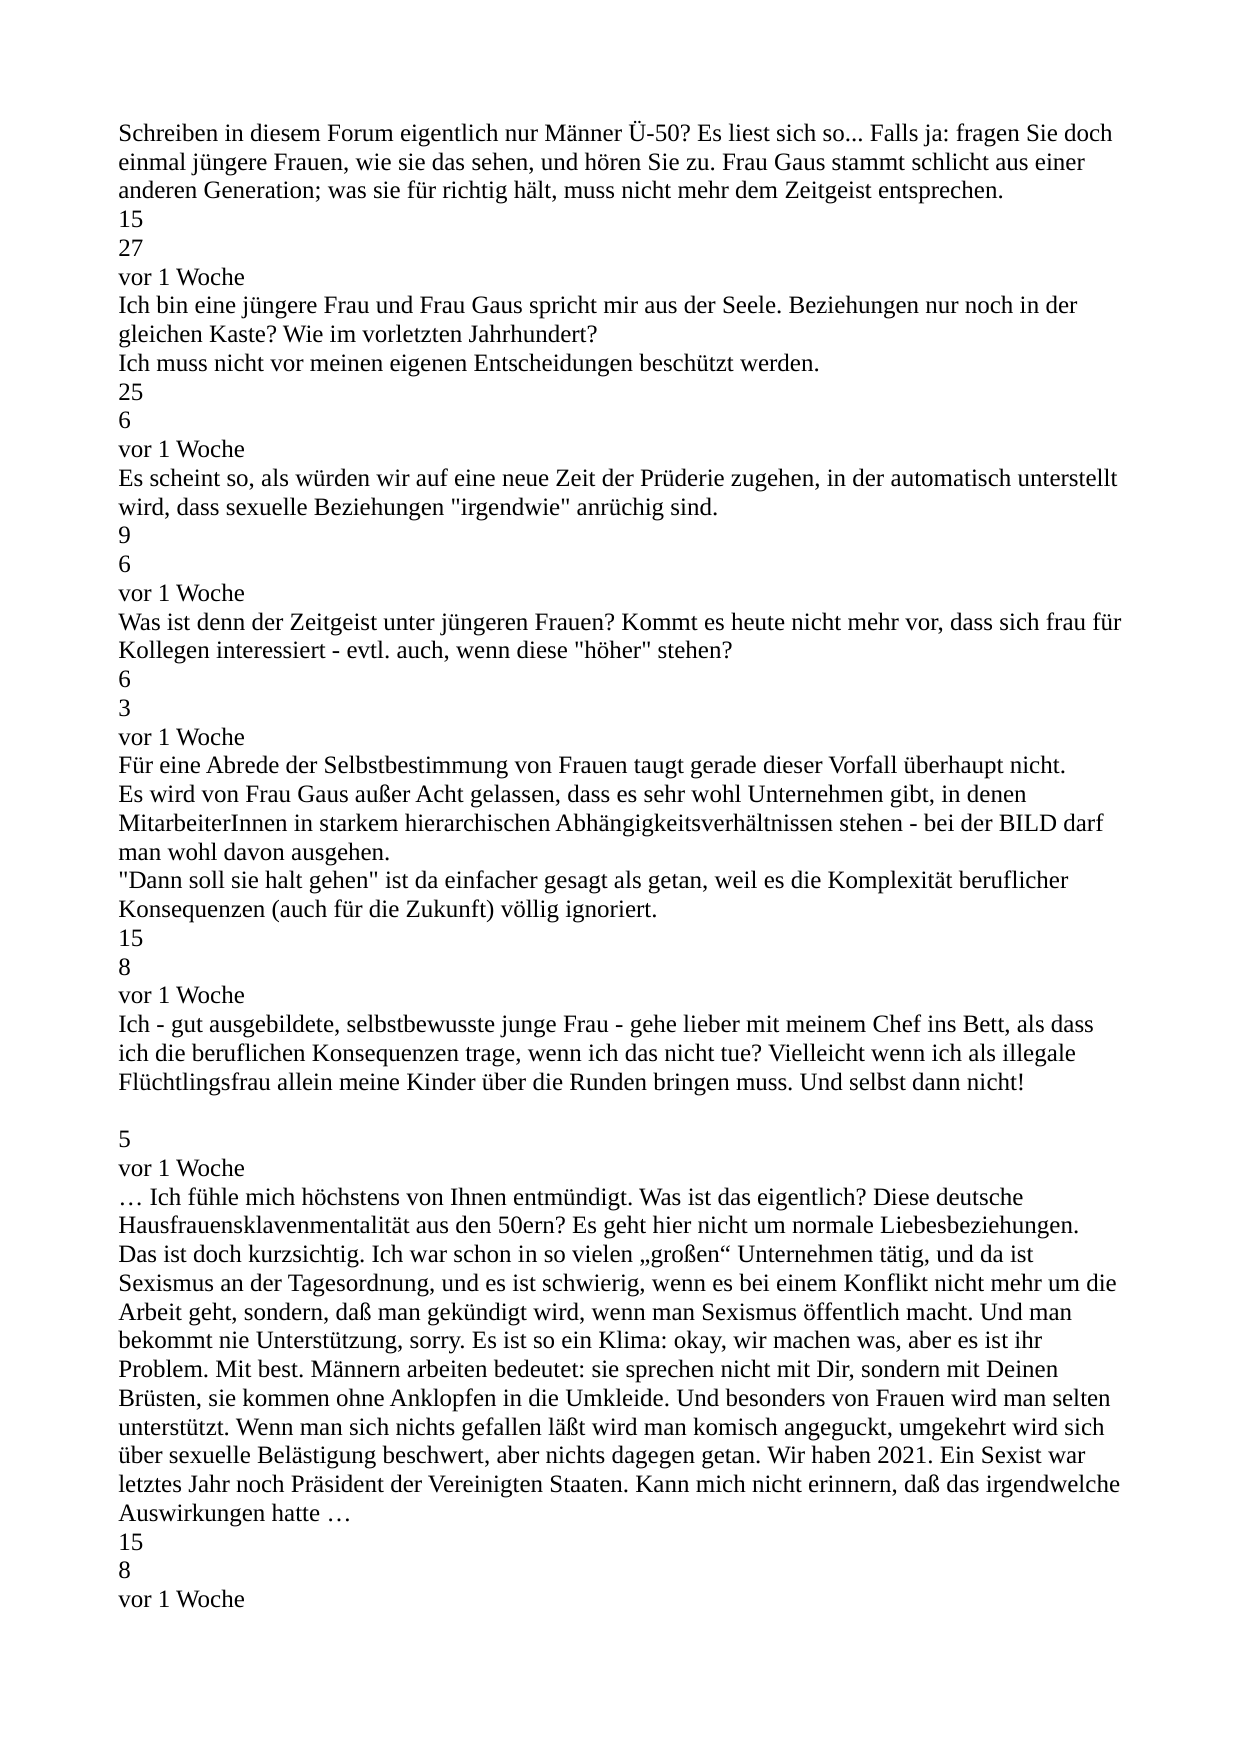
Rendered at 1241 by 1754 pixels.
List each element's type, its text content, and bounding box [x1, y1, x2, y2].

text Es wird von Frau Gaus außer Acht gelassen, dass es sehr wohl Unternehmen gibt, in denen MitarbeiterInnen in starkem hierarchischen Abhängigkeitsverhältnissen stehen - bei der BILD darf man wohl davon ausgehen. [118, 779, 1122, 866]
text "Dann soll sie halt gehen" ist da einfacher gesagt als getan, weil es die Komplexität beruflicher Konsequenzen (auch für die Zukunft) völlig ignoriert. [118, 866, 1122, 923]
text vor 1 Woche [118, 1584, 1122, 1613]
text … Ich fühle mich höchstens von Ihnen entmündigt. Was ist das eigentlich? Diese deutsche Hausfrauensklavenmentalität aus den 50ern? Es geht hier nicht um normale Liebesbeziehungen. Das ist doch kurzsichtig. Ich war schon in so vielen „großen“ Unternehmen tätig, und da ist Sexismus an der Tagesordnung, und es ist schwierig, wenn es bei einem Konflikt nicht mehr um die Arbeit geht, sondern, daß man gekündigt wird, wenn man Sexismus öffentlich macht. Und man bekommt nie Unterstützung, sorry. Es ist so ein Klima: okay, wir machen was, aber es ist ihr Problem. Mit best. Männern arbeiten bedeutet: sie sprechen nicht mit Dir, sondern mit Deinen Brüsten, sie kommen ohne Anklopfen in die Umkleide. Und besonders von Frauen wird man selten unterstützt. Wenn man sich nichts gefallen läßt wird man komisch angeguckt, umgekehrt wird sich über sexuelle Belästigung beschwert, aber nichts dagegen getan. Wir haben 2021. Ein Sexist war letztes Jahr noch Präsident der Vereinigten Staaten. Kann mich nicht erinnern, daß das irgendwelche Auswirkungen hatte … [118, 1182, 1122, 1527]
text 5 [118, 1124, 1122, 1153]
text 15 [118, 923, 1122, 952]
text vor 1 Woche [118, 981, 1122, 1009]
text 8 [118, 1556, 1122, 1584]
text vor 1 Woche [118, 262, 1122, 291]
text 15 [118, 204, 1122, 233]
text vor 1 Woche [118, 434, 1122, 463]
text Schreiben in diesem Forum eigentlich nur Männer Ü-50? Es liest sich so... Falls ja: fragen Sie doch einmal jüngere Frauen, wie sie das sehen, und hören Sie zu. Frau Gaus stammt schlicht aus einer anderen Generation; was sie für richtig hält, muss nicht mehr dem Zeitgeist entsprechen. [118, 118, 1122, 204]
text Ich bin eine jüngere Frau und Frau Gaus spricht mir aus der Seele. Beziehungen nur noch in der gleichen Kaste? Wie im vorletzten Jahrhundert? [118, 291, 1122, 348]
text 15 [118, 1527, 1122, 1556]
text Was ist denn der Zeitgeist unter jüngeren Frauen? Kommt es heute nicht mehr vor, dass sich frau für Kollegen interessiert - evtl. auch, wenn diese "höher" stehen? [118, 607, 1122, 664]
text 6 [118, 406, 1122, 434]
text 3 [118, 693, 1122, 722]
text vor 1 Woche [118, 722, 1122, 751]
text vor 1 Woche [118, 578, 1122, 607]
text vor 1 Woche [118, 1153, 1122, 1182]
text Für eine Abrede der Selbstbestimmung von Frauen taugt gerade dieser Vorfall überhaupt nicht. [118, 751, 1122, 779]
text Ich - gut ausgebildete, selbstbewusste junge Frau - gehe lieber mit meinem Chef ins Bett, als dass ich die beruflichen Konsequenzen trage, wenn ich das nicht tue? Vielleicht wenn ich als illegale Flüchtlingsfrau allein meine Kinder über die Runden bringen muss. Und selbst dann nicht! [118, 1009, 1122, 1096]
text 6 [118, 549, 1122, 578]
text 9 [118, 521, 1122, 549]
text Es scheint so, als würden wir auf eine neue Zeit der Prüderie zugehen, in der automatisch unterstellt wird, dass sexuelle Beziehungen "irgendwie" anrüchig sind. [118, 463, 1122, 521]
text 27 [118, 233, 1122, 262]
text 8 [118, 952, 1122, 981]
text 6 [118, 664, 1122, 693]
text Ich muss nicht vor meinen eigenen Entscheidungen beschützt werden. [118, 348, 1122, 377]
text 25 [118, 377, 1122, 406]
